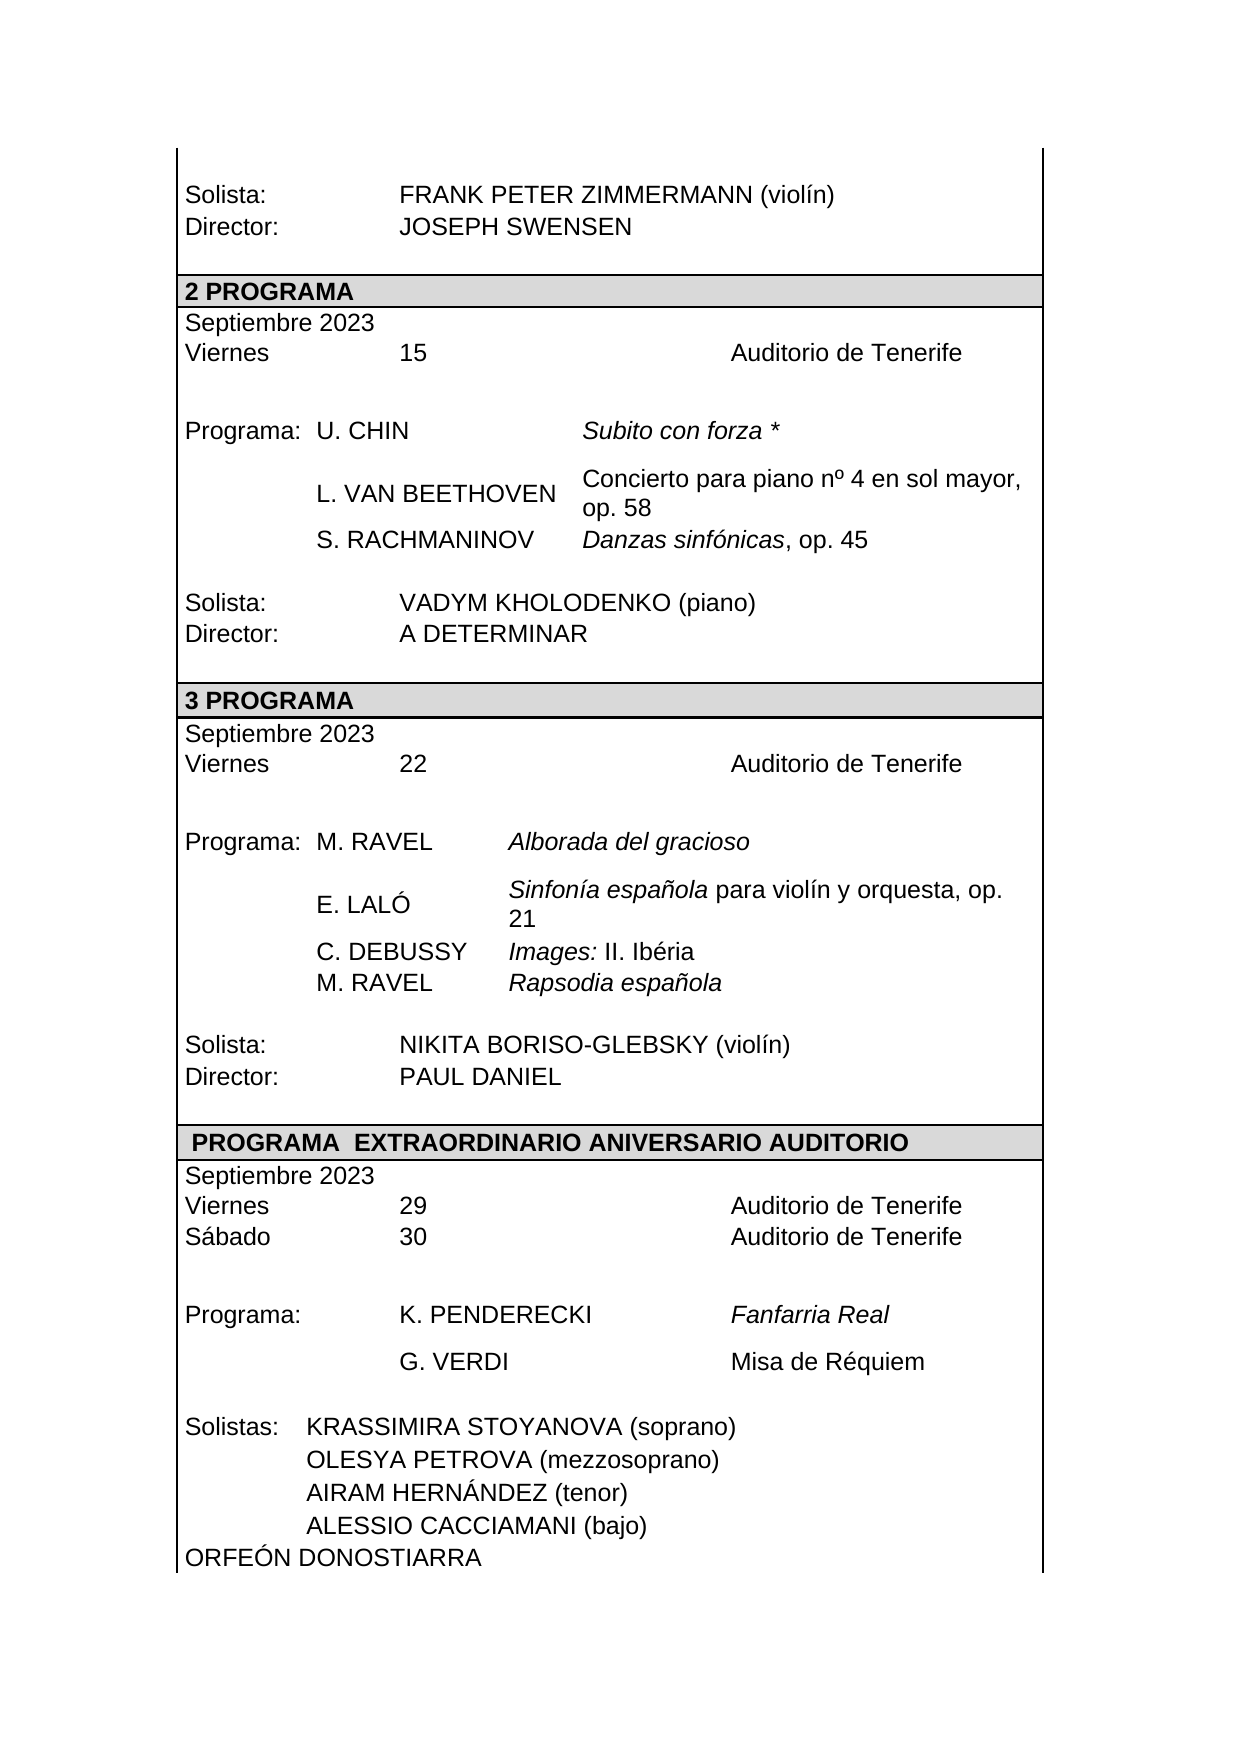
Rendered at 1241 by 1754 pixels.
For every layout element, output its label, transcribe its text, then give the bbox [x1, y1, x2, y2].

table_cell [1055, 1476, 1063, 1509]
table_cell [392, 148, 723, 179]
table_cell Solistas: [178, 1410, 299, 1443]
table_cell [178, 873, 309, 935]
table_cell [178, 966, 309, 998]
table_cell [1044, 1443, 1055, 1476]
table_cell [178, 556, 392, 587]
table_cell Sábado [178, 1221, 392, 1252]
table_cell [178, 649, 1042, 682]
table_cell Subito con forza * [575, 399, 1042, 462]
table_cell [1044, 524, 1055, 556]
table_cell [178, 779, 392, 810]
table_cell [1044, 1410, 1055, 1443]
table_cell [178, 524, 309, 556]
table_cell 3 PROGRAMA [178, 684, 1042, 716]
table_cell [392, 368, 723, 399]
table_cell Programa: [178, 810, 309, 873]
table_cell [1044, 1509, 1055, 1541]
table_cell [1044, 935, 1055, 966]
table_cell [723, 998, 1042, 1029]
table_cell Images: II. Ibéria [501, 935, 1042, 966]
table_cell [1055, 241, 1063, 274]
table_cell 29 [392, 1190, 723, 1221]
table_cell [1044, 998, 1055, 1029]
table_cell PROGRAMA EXTRAORDINARIO ANIVERSARIO AUDITORIO [178, 1126, 1042, 1159]
table_cell M. RAVEL [309, 966, 501, 998]
table_cell [1055, 462, 1063, 524]
table_cell [178, 1443, 299, 1476]
table_cell [1044, 810, 1055, 873]
table_cell [1055, 810, 1063, 873]
table_cell [1055, 1410, 1063, 1443]
table_cell [1044, 399, 1055, 462]
table_cell Programa: [178, 1284, 392, 1346]
table_cell [1044, 716, 1055, 748]
table_cell [1044, 748, 1055, 779]
table_cell 22 [392, 748, 723, 779]
table_cell Solista: [178, 1029, 392, 1060]
table_cell [1044, 179, 1055, 210]
table_cell [723, 1378, 1042, 1410]
table_cell [1055, 1253, 1063, 1284]
table_cell AIRAM HERNÁNDEZ (tenor) [299, 1476, 723, 1509]
table_cell [392, 1253, 723, 1284]
table_cell [723, 779, 1042, 810]
table_cell A DETERMINAR [392, 618, 723, 649]
table_cell NIKITA BORISO-GLEBSKY (violín) [392, 1029, 1042, 1060]
table_cell [1044, 306, 1055, 337]
table_cell [723, 1060, 1042, 1091]
table_cell Viernes [178, 748, 392, 779]
table_cell Septiembre 2023 [178, 308, 723, 337]
table_cell [1055, 210, 1063, 241]
table_cell [1044, 1124, 1055, 1159]
table_cell [1055, 1221, 1063, 1252]
table_cell [1055, 1029, 1063, 1060]
table_cell [1044, 966, 1055, 998]
table_cell Solista: [178, 179, 392, 210]
table_cell [392, 1378, 723, 1410]
table_cell [1044, 556, 1055, 587]
table_cell [178, 1253, 392, 1284]
table_cell [1044, 337, 1055, 368]
table_cell Director: [178, 618, 392, 649]
table_cell Director: [178, 1060, 392, 1091]
table_cell [178, 462, 309, 524]
table_cell [1055, 1284, 1063, 1346]
table_cell [1055, 748, 1063, 779]
table_cell [1044, 1476, 1055, 1509]
table_cell Misa de Réquiem [723, 1346, 1042, 1377]
table_cell [1044, 274, 1055, 306]
table_cell [723, 308, 1042, 337]
table_cell OLESYA PETROVA (mezzosoprano) [299, 1443, 1042, 1476]
table_cell Sinfonía española para violín y orquesta, op. 21 [501, 873, 1042, 935]
table_cell [1055, 587, 1063, 618]
table_cell [1044, 1190, 1055, 1221]
table_cell [1055, 179, 1063, 210]
table_cell [1044, 873, 1055, 935]
table_cell [1055, 1378, 1063, 1410]
table_cell PAUL DANIEL [392, 1060, 723, 1091]
table_cell [723, 1161, 1042, 1190]
table_cell [1055, 873, 1063, 935]
table_cell [723, 556, 1042, 587]
table_cell Septiembre 2023 [178, 1161, 723, 1190]
table_cell JOSEPH SWENSEN [392, 210, 723, 241]
table_cell [1044, 1378, 1055, 1410]
table_cell [1044, 1346, 1055, 1377]
table_cell [1044, 1284, 1055, 1346]
table_cell [1044, 241, 1055, 274]
table_cell [723, 1476, 1042, 1509]
table_cell [1055, 1124, 1063, 1159]
table_cell [723, 719, 1042, 748]
table_cell [1044, 682, 1055, 716]
table_cell [1055, 998, 1063, 1029]
table_cell [392, 779, 723, 810]
table_cell Danzas sinfónicas, op. 45 [575, 524, 1042, 556]
table_cell [178, 935, 309, 966]
table_cell [1044, 587, 1055, 618]
table_cell [1055, 1509, 1063, 1541]
table_cell [1044, 1253, 1055, 1284]
table_cell K. PENDERECKI [392, 1284, 723, 1346]
table_cell [1044, 1091, 1055, 1124]
table_cell Viernes [178, 337, 392, 368]
table_cell [723, 148, 1042, 179]
table_cell [1055, 556, 1063, 587]
table_cell Auditorio de Tenerife [723, 337, 1042, 368]
table_cell Auditorio de Tenerife [723, 1190, 1042, 1221]
table_cell C. DEBUSSY [309, 935, 501, 966]
table_cell [178, 1091, 1042, 1124]
table_cell [1044, 210, 1055, 241]
table_cell ALESSIO CACCIAMANI (bajo) [299, 1509, 1042, 1541]
table_cell [1055, 649, 1063, 682]
table_cell [392, 998, 723, 1029]
table_cell 2 PROGRAMA [178, 276, 1042, 306]
table_cell [178, 1509, 299, 1541]
table_cell KRASSIMIRA STOYANOVA (soprano) [299, 1410, 1042, 1443]
table_cell [1055, 337, 1063, 368]
table_cell [1044, 462, 1055, 524]
table_cell [1055, 966, 1063, 998]
table_cell Director: [178, 210, 392, 241]
table_cell [1055, 682, 1063, 716]
table_cell Auditorio de Tenerife [723, 1221, 1042, 1252]
table_cell M. RAVEL [309, 810, 501, 873]
table_cell Solista: [178, 587, 392, 618]
table_cell [1055, 368, 1063, 399]
table_cell E. LALÓ [309, 873, 501, 935]
table_cell [1044, 1221, 1055, 1252]
table_cell 15 [392, 337, 723, 368]
table_cell U. CHIN [309, 399, 575, 462]
table_cell [1055, 716, 1063, 748]
table_cell [1044, 1541, 1055, 1573]
table_cell [178, 241, 1042, 274]
table_cell 30 [392, 1221, 723, 1252]
table_cell [1055, 779, 1063, 810]
table_cell Fanfarria Real [723, 1284, 1042, 1346]
table_cell [723, 1253, 1042, 1284]
table_cell [178, 1346, 392, 1377]
table_cell VADYM KHOLODENKO (piano) [392, 587, 1042, 618]
table_cell [1044, 1060, 1055, 1091]
table_cell [1055, 148, 1063, 179]
table_cell [392, 556, 723, 587]
table_cell [723, 368, 1042, 399]
table_cell [1055, 618, 1063, 649]
table_cell [1055, 1159, 1063, 1190]
table_cell [1055, 1443, 1063, 1476]
table_cell [1055, 1541, 1063, 1573]
table_cell [1044, 618, 1055, 649]
table_cell [1044, 148, 1055, 179]
table_cell ORFEÓN DONOSTIARRA [178, 1541, 1042, 1573]
table_cell [178, 998, 392, 1029]
table_cell [1055, 524, 1063, 556]
table_cell [1055, 399, 1063, 462]
table_cell [178, 148, 392, 179]
table_cell G. VERDI [392, 1346, 723, 1377]
table_cell Programa: [178, 399, 309, 462]
table_cell Alborada del gracioso [501, 810, 1042, 873]
table_cell [178, 368, 392, 399]
table_cell [1044, 779, 1055, 810]
table_cell Septiembre 2023 [178, 719, 723, 748]
table_cell FRANK PETER ZIMMERMANN (violín) [392, 179, 1042, 210]
table_cell [723, 618, 1042, 649]
table_cell [1055, 1190, 1063, 1221]
table_cell Viernes [178, 1190, 392, 1221]
table_cell Rapsodia española [501, 966, 1042, 998]
table_cell [723, 210, 1042, 241]
table_cell [1044, 649, 1055, 682]
table_cell [1055, 274, 1063, 306]
table_cell [1044, 1029, 1055, 1060]
table_cell S. RACHMANINOV [309, 524, 575, 556]
table_cell L. VAN BEETHOVEN [309, 462, 575, 524]
table_cell [1044, 1159, 1055, 1190]
table_cell [178, 1476, 299, 1509]
table_cell [1055, 935, 1063, 966]
table_cell [1044, 368, 1055, 399]
table_cell [1055, 306, 1063, 337]
table_cell Concierto para piano nº 4 en sol mayor, op. 58 [575, 462, 1042, 524]
table_cell [1055, 1091, 1063, 1124]
table_cell [1055, 1346, 1063, 1377]
table_cell [1055, 1060, 1063, 1091]
table_cell Auditorio de Tenerife [723, 748, 1042, 779]
table_cell [178, 1378, 392, 1410]
